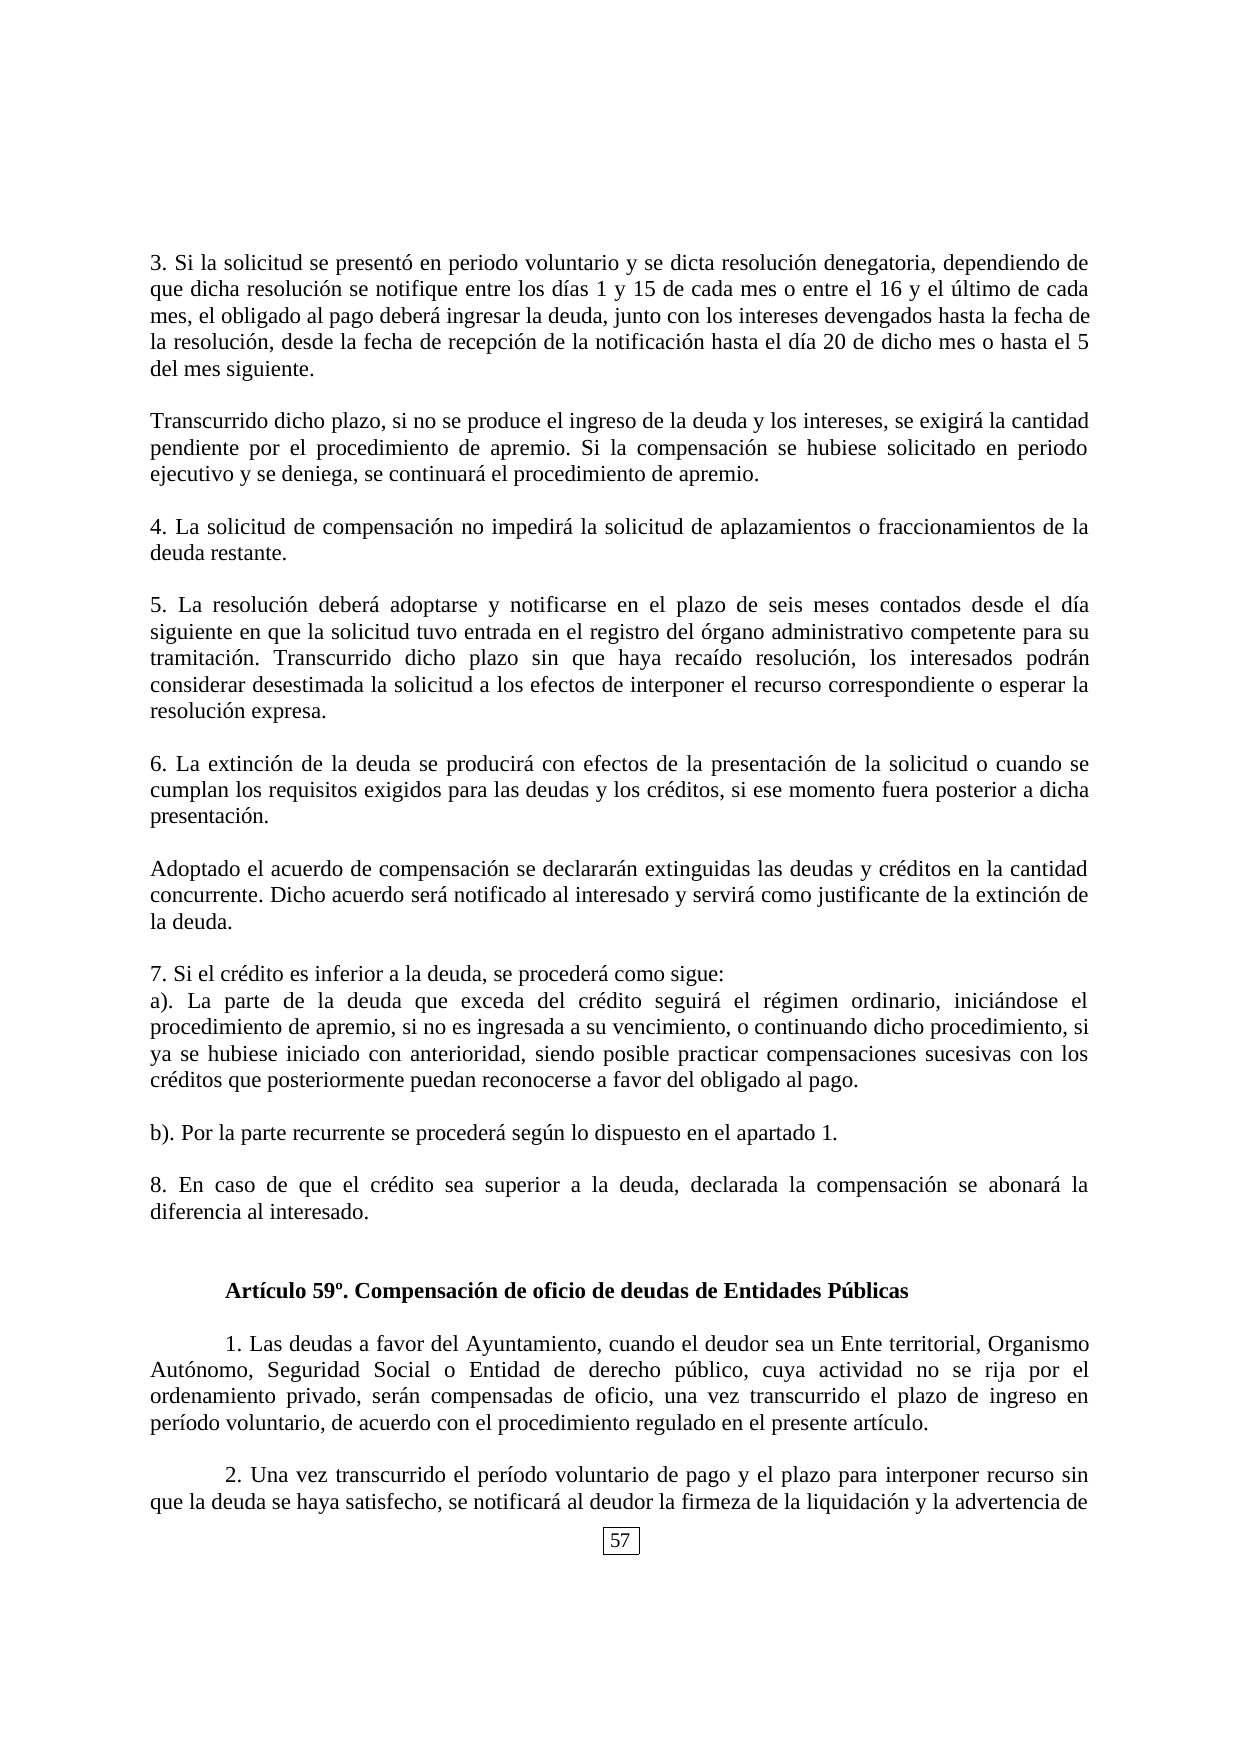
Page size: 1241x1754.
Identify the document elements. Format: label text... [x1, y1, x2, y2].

list La parte de la deuda que exceda del crédito seguirá el régimen ordinario, iniciándose el procedimiento de apremio, si no es ingresada a su vencimiento, o continuando dicho procedimiento, si ya se hubiese iniciado con anterioridad, siendo posible practicar compensaciones sucesivas con los créditos que posteriormente puedan reconocerse a favor del obligado al pago. [150, 987, 1090, 1092]
subtitle Artículo 59º. Compensación de oficio de deudas de Entidades Públicas [225, 1277, 1103, 1304]
list La solicitud de compensación no impedirá la solicitud de aplazamientos o fraccionamientos de la deuda restante. [150, 513, 1090, 565]
list La resolución deberá adoptarse y notificarse en el plazo de seis meses contados desde el día siguiente en que la solicitud tuvo entrada en el registro del órgano administrativo competente para su tramitación. Transcurrido dicho plazo sin que haya recaído resolución, los interesados podrán considerar desestimada la solicitud a los efectos de interponer el recurso correspondiente o esperar la resolución expresa. [150, 592, 1091, 723]
list Por la parte recurrente se procederá según lo dispuesto en el apartado 1. [150, 1119, 1103, 1145]
list Si el crédito es inferior a la deuda, se procederá como sigue: [150, 961, 1103, 987]
list Las deudas a favor del Ayuntamiento, cuando el deudor sea un Ente territorial, Organismo Autónomo, Seguridad Social o Entidad de derecho público, cuya actividad no se rija por el ordenamiento privado, serán compensadas de oficio, una vez transcurrido el plazo de ingreso en período voluntario, de acuerdo con el procedimiento regulado en el presente artículo. [150, 1330, 1091, 1435]
text Adoptado el acuerdo de compensación se declararán extinguidas las deudas y créditos en la cantidad concurrente. Dicho acuerdo será notificado al interesado y servirá como justificante de la extinción de la deuda. [150, 855, 1090, 934]
list La extinción de la deuda se producirá con efectos de la presentación de la solicitud o cuando se cumplan los requisitos exigidos para las deudas y los créditos, si ese momento fuera posterior a dicha presentación. [150, 750, 1091, 829]
list Una vez transcurrido el período voluntario de pago y el plazo para interponer recurso sin que la deuda se haya satisfecho, se notificará al deudor la firmeza de la liquidación y la advertencia de [150, 1462, 1090, 1514]
list En caso de que el crédito sea superior a la deuda, declarada la compensación se abonará la diferencia al interesado. [150, 1172, 1090, 1224]
list Si la solicitud se presentó en periodo voluntario y se dicta resolución denegatoria, dependiendo de que dicha resolución se notifique entre los días 1 y 15 de cada mes o entre el 16 y el último de cada mes, el obligado al pago deberá ingresar la deuda, junto con los intereses devengados hasta la fecha de la resolución, desde la fecha de recepción de la notificación hasta el día 20 de dicho mes o hasta el 5 del mes siguiente. [150, 249, 1091, 381]
text Transcurrido dicho plazo, si no se produce el ingreso de la deuda y los intereses, se exigirá la cantidad pendiente por el procedimiento de apremio. Si la compensación se hubiese solicitado en periodo ejecutivo y se deniega, se continuará el procedimiento de apremio. [150, 407, 1090, 486]
